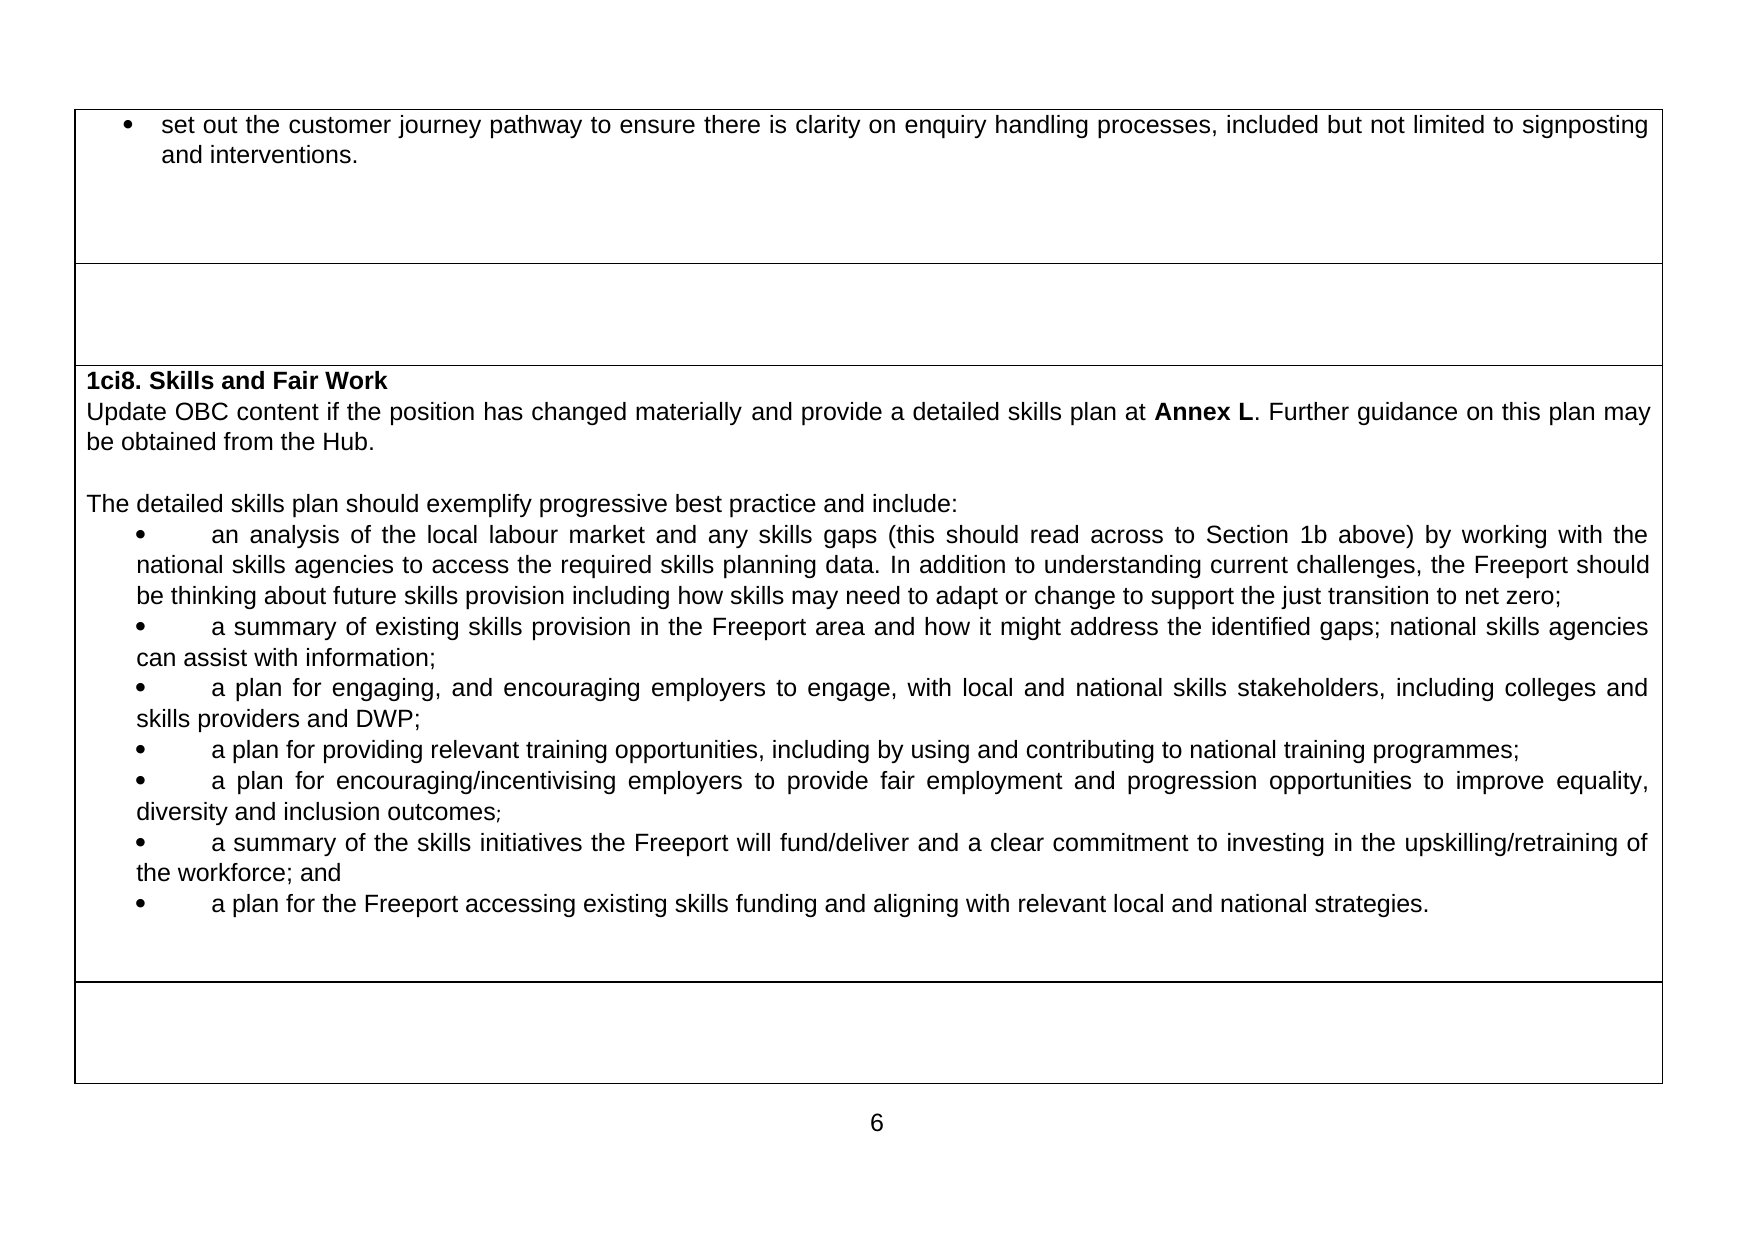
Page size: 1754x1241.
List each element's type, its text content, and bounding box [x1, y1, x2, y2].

table_cell [76, 983, 1662, 1083]
table_cell [76, 264, 1662, 365]
table_cell 1ci8. Skills and Fair Work Update OBC content if the position has changed materially and provide a detailed skills plan at Annex L. Further guidance on this plan may be obtained from the Hub. The detailed skills plan should exemplify progressive best practice and include: an analysis of the local labour market and any skills gaps (this should read across to Section 1b above) by working with the national skills agencies to access the required skills planning data. In addition to understanding current challenges, the Freeport should be thinking about future skills provision including how skills may need to adapt or change to support the just transition to net zero; a summary of existing skills provision in the Freeport area and how it might address the identified gaps; national skills agencies can assist with information; a plan for engaging, and encouraging employers to engage, with local and national skills stakeholders, including colleges and skills providers and DWP; a plan for providing relevant training opportunities, including by using and contributing to national training programmes; a plan for encouraging/incentivising employers to provide fair employment and progression opportunities to improve equality, diversity and inclusion outcomes; a summary of the skills initiatives the Freeport will fund/deliver and a clear commitment to investing in the upskilling/retraining of the workforce; and a plan for the Freeport accessing existing skills funding and aligning with relevant local and national strategies. [76, 366, 1662, 981]
table_cell 1ci7. Trade and investment promotion A full trade and investment strategy should be provided at Annex K. This should provide specific and detailed plans and activities to deliver trade and investment promotion over the short, medium and longer term and the expected outputs, outcomes and impacts proposed trade and investment activities will have, as well as a detailed articulation of the Freeport’s strengths and assets with a roadmap detailing: which export services, and why, will be required for the Freeport’s intended exporter mix, with reference to their markets, sectors, barriers, risks, geographic regions, and what bespoke and turnkey export services the Freeport will deliver to help attract and grow the Freeport’s target sectors within the location; an investment to trade action plan should be provided to describe the journey from investment to export, and what support mechanisms will be in place to support new investors in their export plans, and how these will be aligned with the Freeport’s sectorial, regional and growth plans; an analysis of exporters’ logistical business needs and services, including transportation, storage and distribution; a business engagement plan identifying and describing services that are and will be available to investors over the life of an investment. This plan should be a one stop shop, which will include access to business support services, introductions to funding and more; development of intelligence and expertise around principal end markets relevant to the Freeport’s exporter community, working with global trade enterprise to define and provide trading and sectorial statistics to support businesses and investor decisions; and a segmentation of priority opportunities for investment by sector, market, and function, including: a focus on key market opportunities that are strategically aligned to the Freeport’s target sectors, areas of competitive advantage and informed by an understanding of supply chain void analysis in the local and regional economy; an investment promotion plan for these key sectors and markets, with a clear rationale behind it, including focus on the value investing businesses will bring to a Freeport’s trade or export growth ambitions and objectives; clear signposting to local and national agencies providing incentives and business support networks relevant to these opportunities; and an overview of the key target international markets for investment, contained within the promotional plan, with approach for structured engagement by the Freeport. A full FBC should: include detailed metrics, targets, procedures and processes for monitoring and evaluating performance (including but not limited to trade outcomes and securing new investment and businesses), which will be used to report to the relevant authorities and to provide base data for market positioning of the Freeport; outline the resources and activities, and their alignment with wider government initiatives, which will support outcomes and objectives that in turn drive impacts; provide a template gateway policy that will be used for incoming businesses investing in the tax sites to ensure the Freeport objectives are adhered to; and set out the customer journey pathway to ensure there is clarity on enquiry handling processes, included but not limited to signposting and interventions. [76, 110, 1662, 263]
